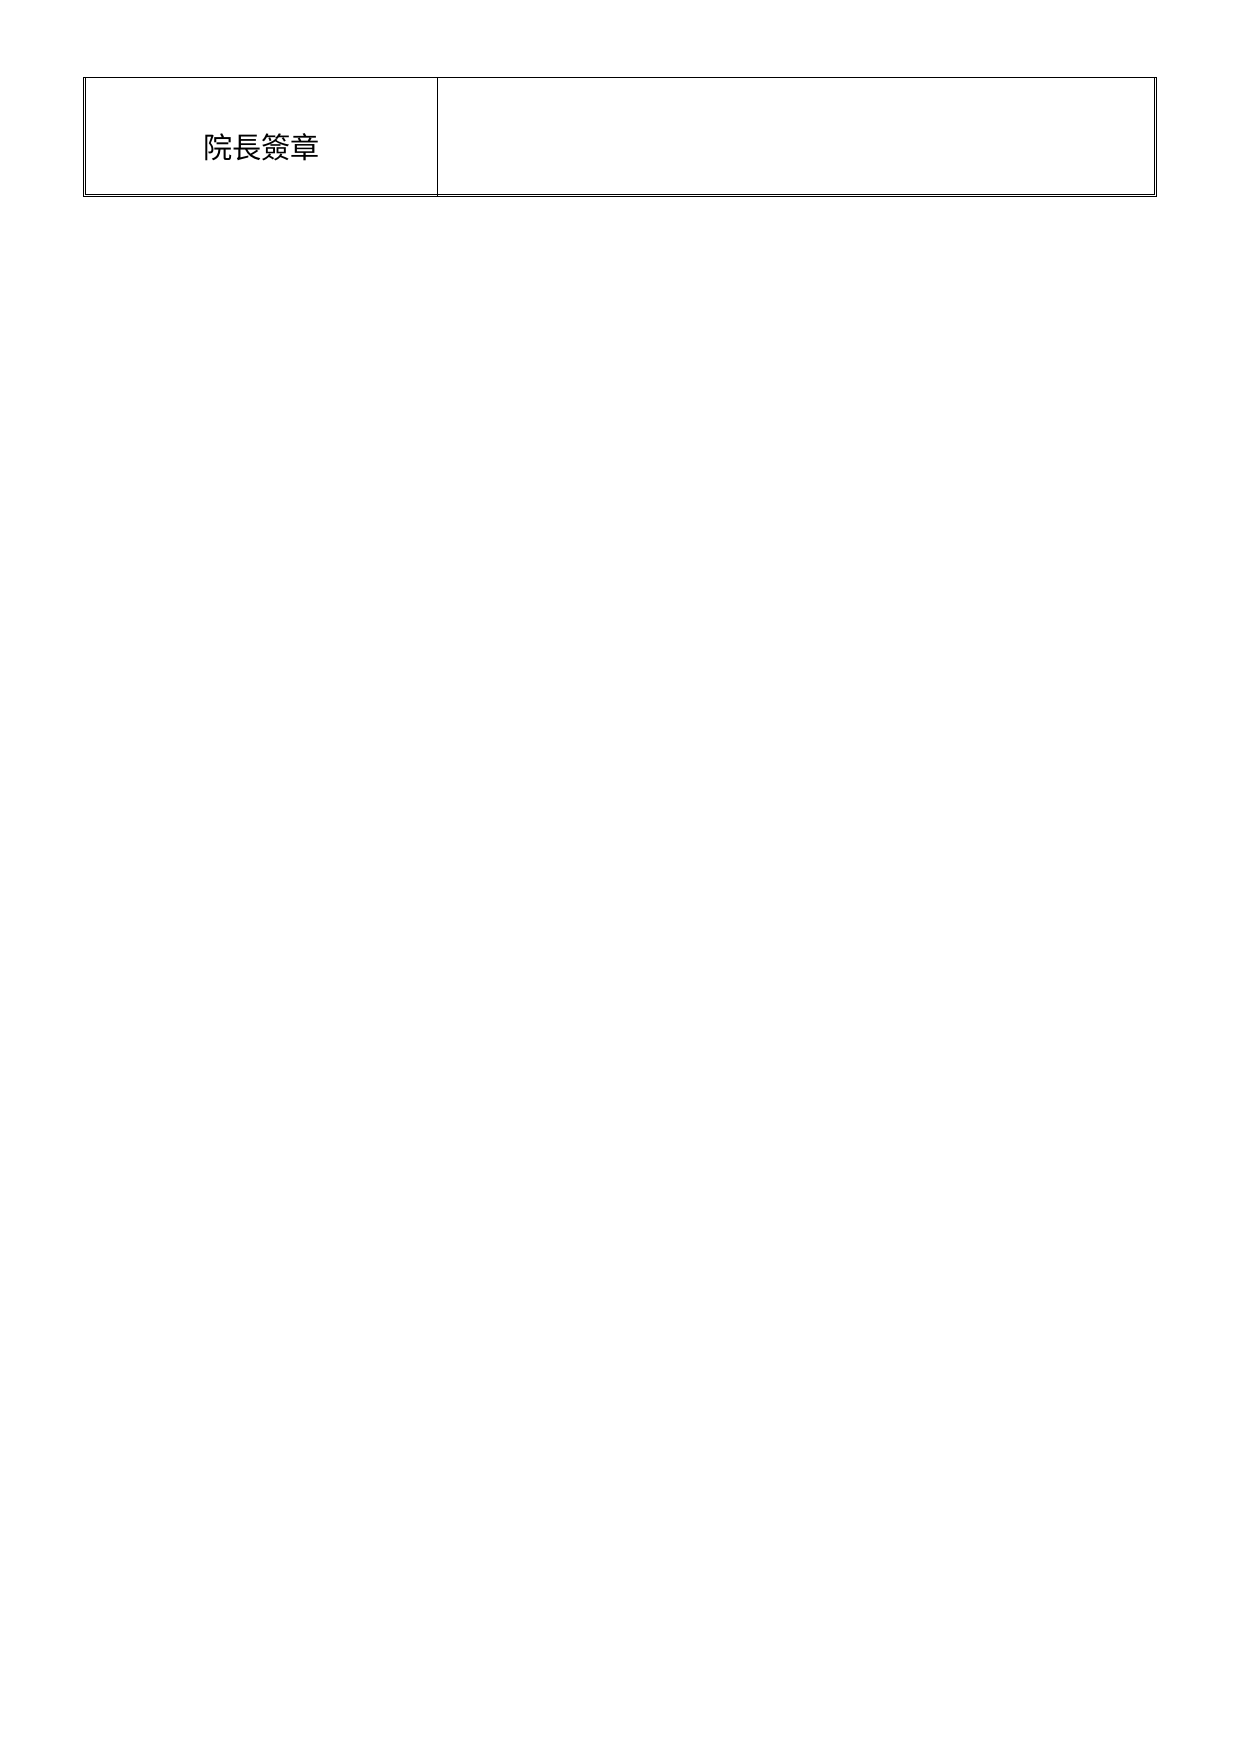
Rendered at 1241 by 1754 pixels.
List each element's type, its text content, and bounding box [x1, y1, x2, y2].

table_cell 院長簽章 [86, 78, 437, 194]
table_cell [438, 78, 1154, 194]
